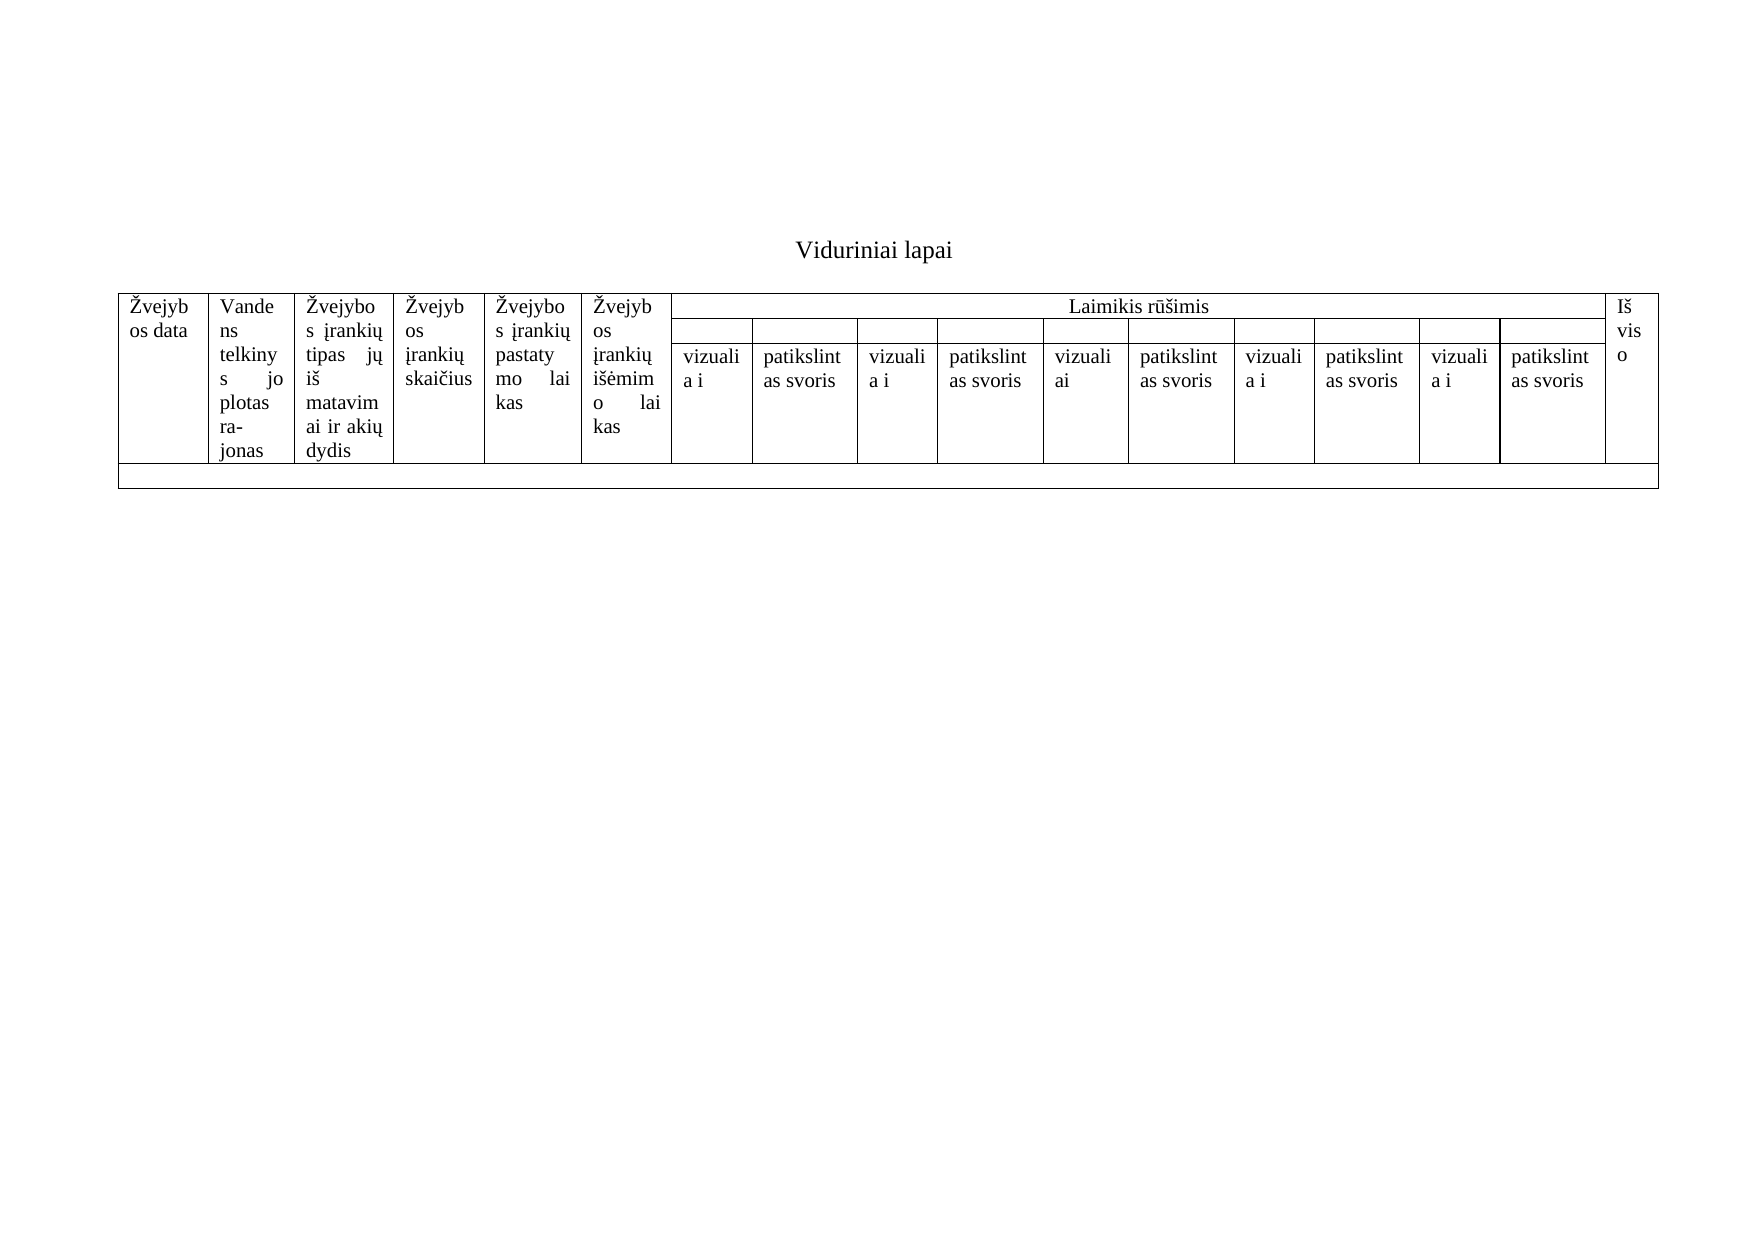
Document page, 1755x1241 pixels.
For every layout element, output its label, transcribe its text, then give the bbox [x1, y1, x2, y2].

table_cell [1129, 319, 1234, 343]
table_cell [1315, 319, 1419, 343]
table_cell patikslintas svoris [1129, 344, 1234, 462]
table_header Vandens telkinys jo plotas ra- jonas [209, 294, 294, 462]
table_header Žvejybos įrankių tipas jų iš matavimai ir akių dydis [295, 294, 393, 462]
table_header Žvejybos įrankių pastatymo lai kas [485, 294, 581, 462]
table_cell [1044, 319, 1128, 343]
table_header Laimikis rūšimis [672, 294, 1605, 318]
table_cell [1420, 319, 1499, 343]
table_cell [1501, 319, 1605, 343]
text Viduriniai lapai [118, 235, 1636, 264]
table_cell patikslintas svoris [1501, 344, 1605, 462]
table_cell vizualia i [1235, 344, 1314, 462]
table_header Žvejybos įrankių išėmimo lai kas [582, 294, 671, 462]
table_cell [858, 319, 937, 343]
table_cell patikslintas svoris [938, 344, 1043, 462]
table_cell patikslintas svoris [753, 344, 857, 462]
table_cell vizualia i [1420, 344, 1499, 462]
table_header Iš viso [1606, 294, 1658, 462]
table_header Žvejybos data [119, 294, 208, 462]
table_cell vizualia i [858, 344, 937, 462]
table_cell [938, 319, 1043, 343]
table_cell patikslintas svoris [1315, 344, 1419, 462]
table_cell [119, 464, 1658, 487]
table_cell vizualiai [1044, 344, 1128, 462]
table_cell vizualia i [672, 344, 752, 462]
table_cell [753, 319, 857, 343]
table_cell [672, 319, 752, 343]
table_cell [1235, 319, 1314, 343]
table_header Žvejybos įrankių skaičius [394, 294, 484, 462]
